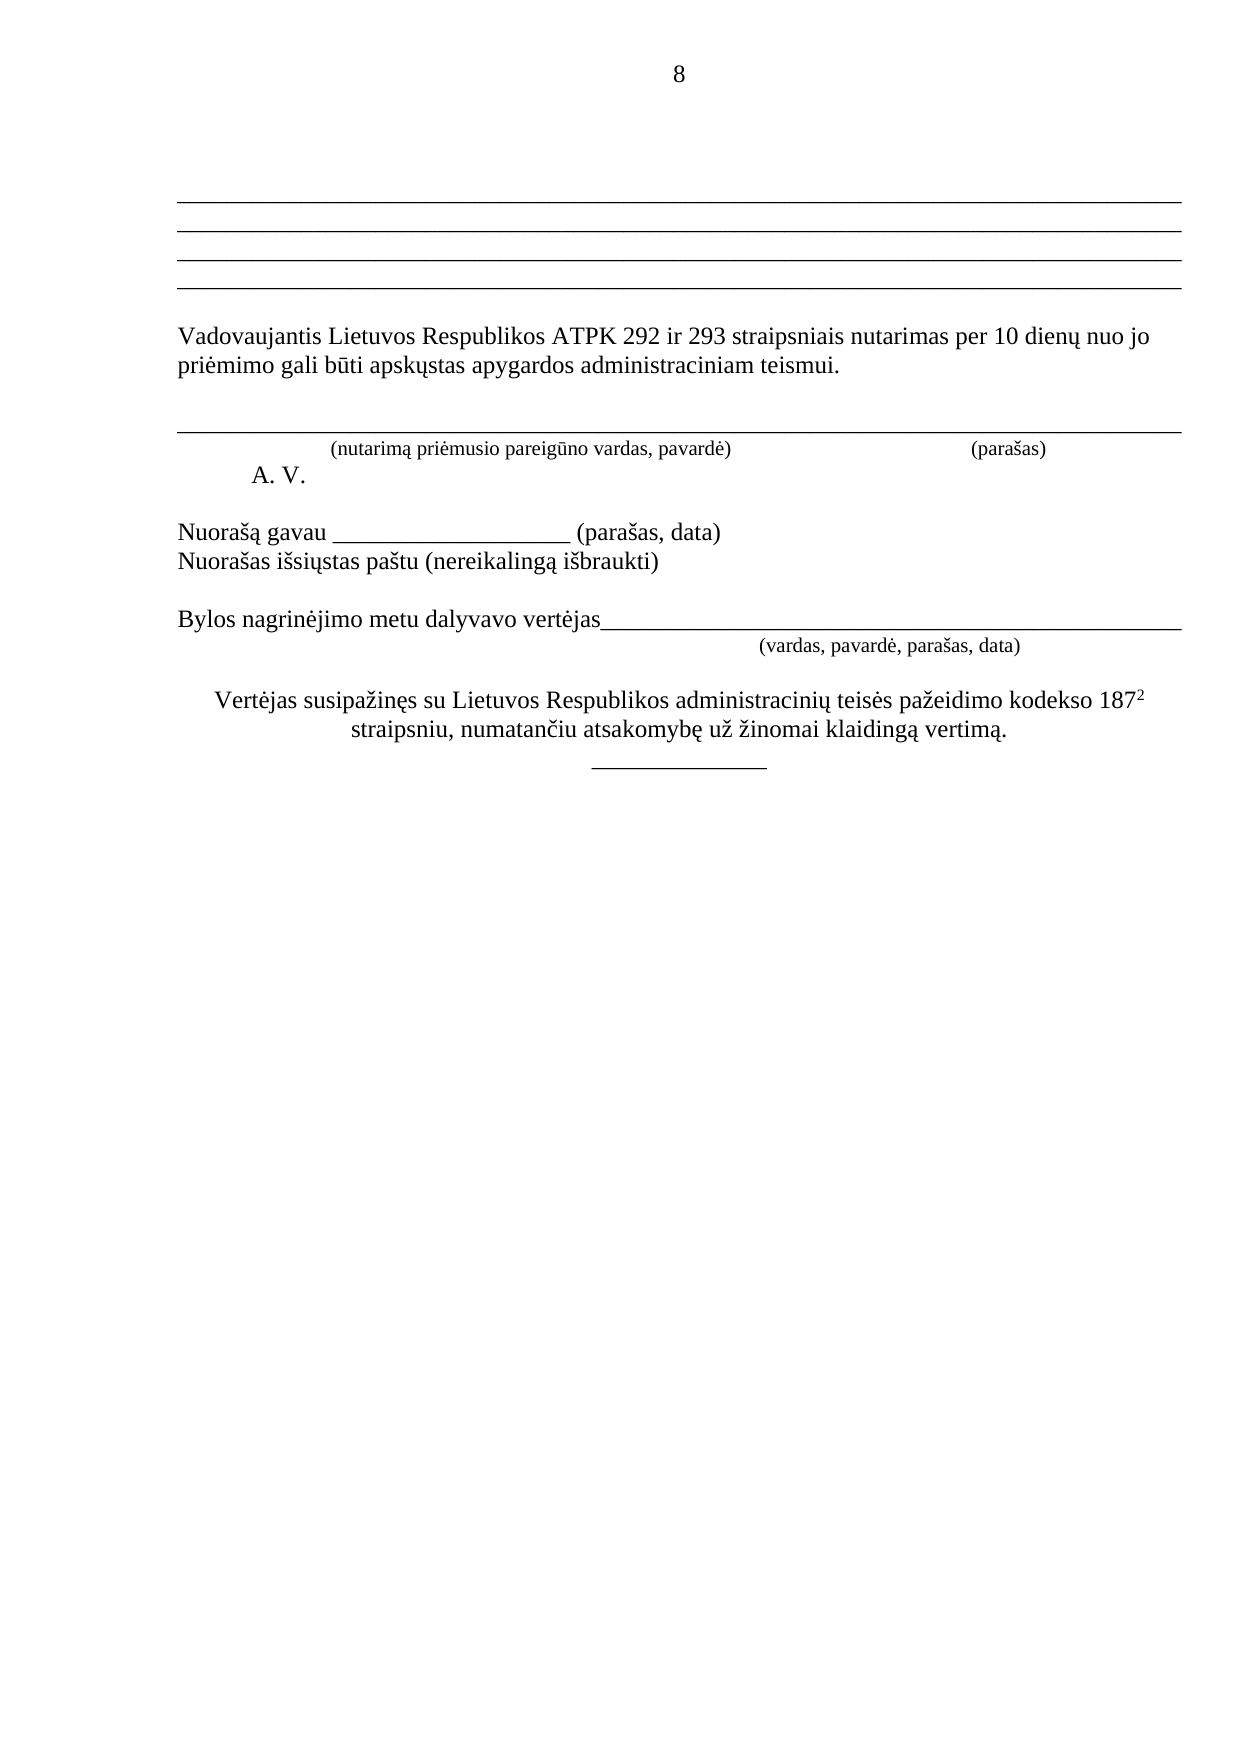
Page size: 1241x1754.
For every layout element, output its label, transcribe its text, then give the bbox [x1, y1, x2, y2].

text Vertėjas susipažinęs su Lietuvos Respublikos administracinių teisės pažeidimo kodekso 1872 straipsniu, numatančiu atsakomybę už žinomai klaidingą vertimą. [177, 685, 1181, 743]
text Bylos nagrinėjimo metu dalyvavo vertėjas [177, 604, 1181, 632]
text Nuorašas išsiųstas paštu (nereikalingą išbraukti) [177, 546, 1181, 575]
text A. V. [177, 460, 1181, 489]
text ______________ [177, 743, 1181, 772]
text Vadovaujantis Lietuvos Respublikos ATPK 292 ir 293 straipsniais nutarimas per 10 dienų nuo jo priėmimo gali būti apskųstas apygardos administraciniam teismui. [177, 321, 1181, 378]
text (vardas, pavardė, parašas, data) [177, 632, 1181, 657]
text (nutarimą priėmusio pareigūno vardas, pavardė) (parašas) [177, 436, 1181, 460]
text Nuorašą gavau ___________________ (parašas, data) [177, 517, 1181, 546]
